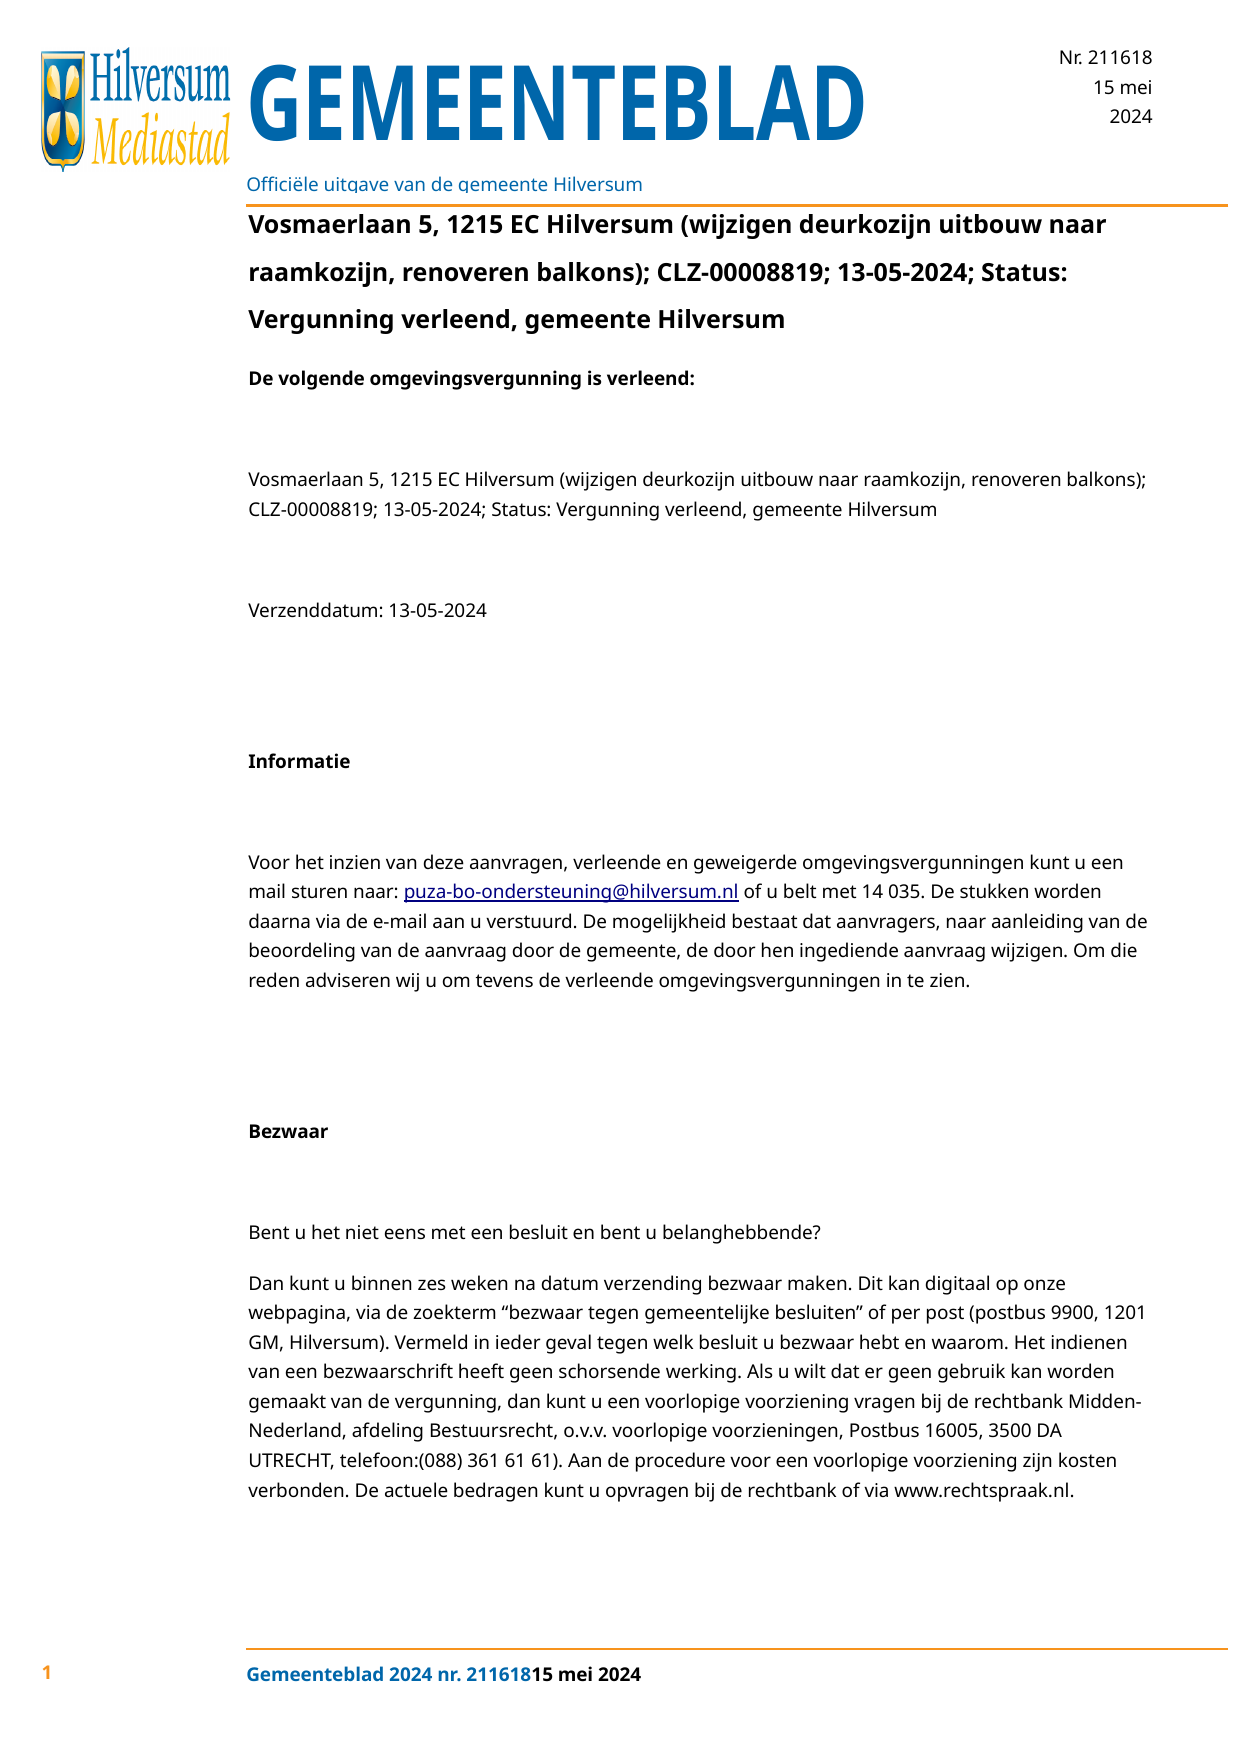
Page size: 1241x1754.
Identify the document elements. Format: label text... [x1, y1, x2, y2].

text Vosmaerlaan 5, 1215 EC Hilversum (wijzigen deurkozijn uitbouw naar raamkozijn, renoveren balkons); CLZ-00008819; 13-05-2024; Status: Vergunning verleend, gemeente Hilversum [248, 207, 1152, 336]
text Bent u het niet eens met een besluit en bent u belanghebbende? [248, 1219, 1152, 1245]
text Bezwaar [248, 1118, 1152, 1144]
text Vosmaerlaan 5, 1215 EC Hilversum (wijzigen deurkozijn uitbouw naar raamkozijn, renoveren balkons); CLZ-00008819; 13-05-2024; Status: Vergunning verleend, gemeente Hilversum [248, 466, 1152, 522]
text Dan kunt u binnen zes weken na datum verzending bezwaar maken. Dit kan digitaal op onze webpagina, via de zoekterm “bezwaar tegen gemeentelijke besluiten” of per post (postbus 9900, 1201 GM, Hilversum). Vermeld in ieder geval tegen welk besluit u bezwaar hebt en waarom. Het indienen van een bezwaarschrift heeft geen schorsende werking. Als u wilt dat er geen gebruik kan worden gemaakt van de vergunning, dan kunt u een voorlopige voorziening vragen bij de rechtbank Midden-Nederland, afdeling Bestuursrecht, o.v.v. voorlopige voorzieningen, Postbus 16005, 3500 DA UTRECHT, telefoon:(088) 361 61 61). Aan de procedure voor een voorlopige voorziening zijn kosten verbonden. De actuele bedragen kunt u opvragen bij de rechtbank of via www.rechtspraak.nl. [248, 1270, 1152, 1502]
text De volgende omgevingsvergunning is verleend: [248, 366, 1152, 391]
picture [41, 47, 231, 172]
text Informatie [248, 748, 1152, 774]
text Verzenddatum: 13-05-2024 [248, 597, 1152, 622]
text Voor het inzien van deze aanvragen, verleende en geweigerde omgevingsvergunningen kunt u een mail sturen naar: puza-bo-ondersteuning@hilversum.nl of u belt met 14 035. De stukken worden daarna via de e-mail aan u verstuurd. De mogelijkheid bestaat dat aanvragers, naar aanleiding van de beoordeling van de aanvraag door de gemeente, de door hen ingediende aanvraag wijzigen. Om die reden adviseren wij u om tevens de verleende omgevingsvergunningen in te zien. [248, 849, 1152, 993]
